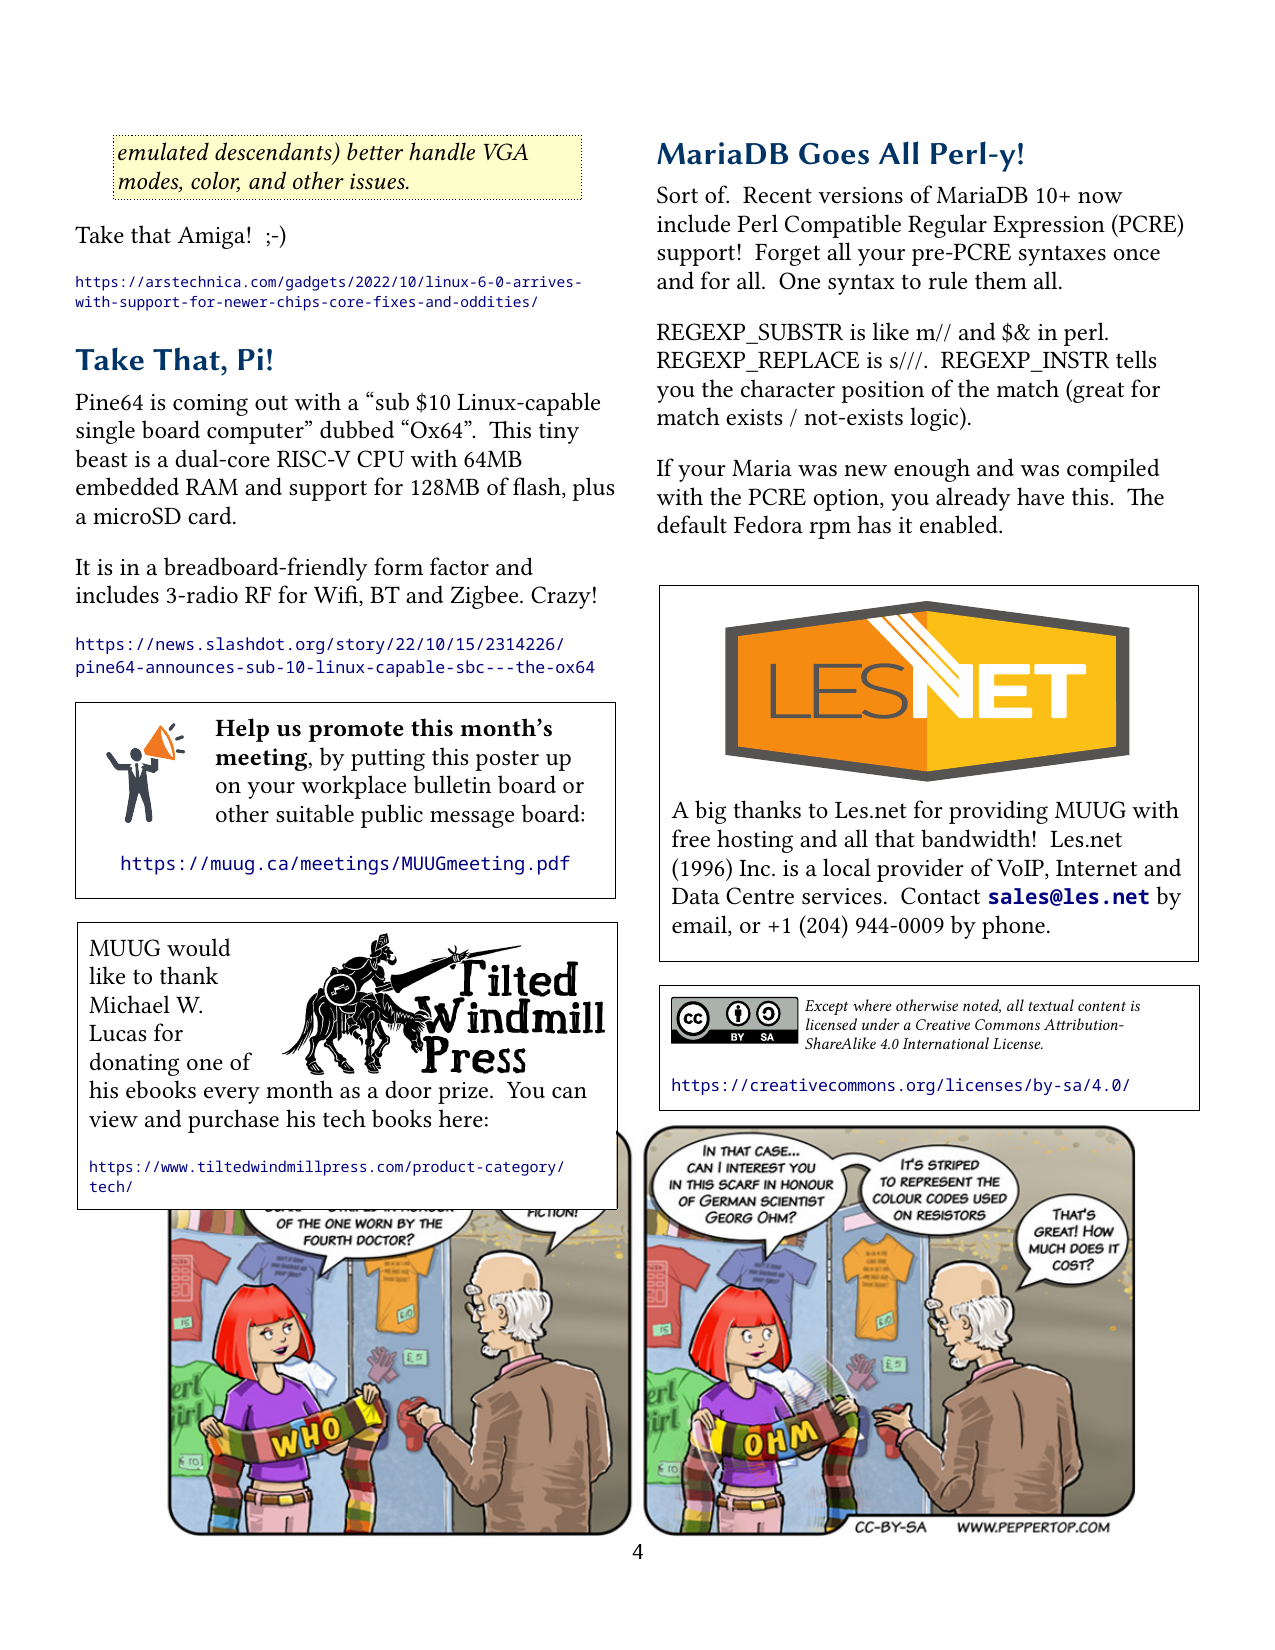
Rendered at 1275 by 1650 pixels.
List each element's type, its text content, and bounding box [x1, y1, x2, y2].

text If your Maria was new enough and was compiled with the PCRE option, you already have this. The default Fedora rpm has it enabled. [656, 454, 1200, 540]
text It is in a breadboard-friendly form factor and includes 3-radio RF for Wifi, BT and Zigbee. Crazy! [75, 553, 619, 610]
subtitle https://news.slashdot.org/story/22/10/15/2314226/pine64-announces-sub-10-linux-capable-sbc---the-ox64 [75, 633, 619, 678]
subtitle MariaDB Goes All Perl-y! [656, 135, 1200, 172]
text emulated descendants) better handle VGA modes, color, and other issues. [113, 135, 581, 199]
text Sort of. Recent versions of MariaDB 10+ now include Perl Compatible Regular Expression (PCRE) support! Forget all your pre-PCRE syntaxes once and for all. One syntax to rule them all. [656, 181, 1200, 295]
text Help us promote this month’s meeting, by putting this poster up on your workplace bulletin board or other suitable public message board: [87, 714, 603, 828]
subtitle https://www.tiltedwindmillpress.com/product-category/tech/ [89, 1156, 605, 1197]
subtitle [78, 923, 617, 1209]
picture [140, 1119, 1136, 1537]
subtitle https://arstechnica.com/gadgets/2022/10/linux-6-0-arrives-with-support-for-newer-chips-core-fixes-and-oddities/ [75, 272, 619, 312]
text REGEXP_SUBSTR is like m// and $& in perl. REGEXP_REPLACE is s///. REGEXP_INSTR tells you the character position of the match (great for match exists / not-exists logic). [656, 318, 1200, 432]
text Take that Amiga! ;-) [75, 221, 619, 250]
subtitle https://muug.ca/meetings/MUUGmeeting.pdf [87, 851, 603, 876]
subtitle [76, 703, 615, 898]
picture [91, 718, 200, 828]
picture [282, 933, 605, 1075]
text A big thanks to Les.net for providing MUUG with free hosting and all that bandwidth! Les.net (1996) Inc. is a local provider of VoIP, Internet and Data Centre services. Contact sales@les.net by email, or +1 (204) 944-0009 by phone. [671, 597, 1186, 939]
text MUUG would like to thank Michael W. Lucas for donating one of his ebooks every month as a door prize. You can view and purchase his tech books here: [89, 934, 605, 1133]
text Except where otherwise noted, all textual content is licensed under a Creative Commons Attribution-ShareAlike 4.0 International License. [671, 997, 1187, 1054]
text Pine64 is coming out with a “sub $10 Linux-capable single board computer” dubbed “Ox64”. This tiny beast is a dual-core RISC-V CPU with 64MB embedded RAM and support for 128MB of flash, plus a microSD card. [75, 388, 619, 531]
subtitle Take That, Pi! [75, 342, 619, 379]
subtitle https://creativecommons.org/licenses/by-sa/4.0/ [671, 1073, 1187, 1096]
